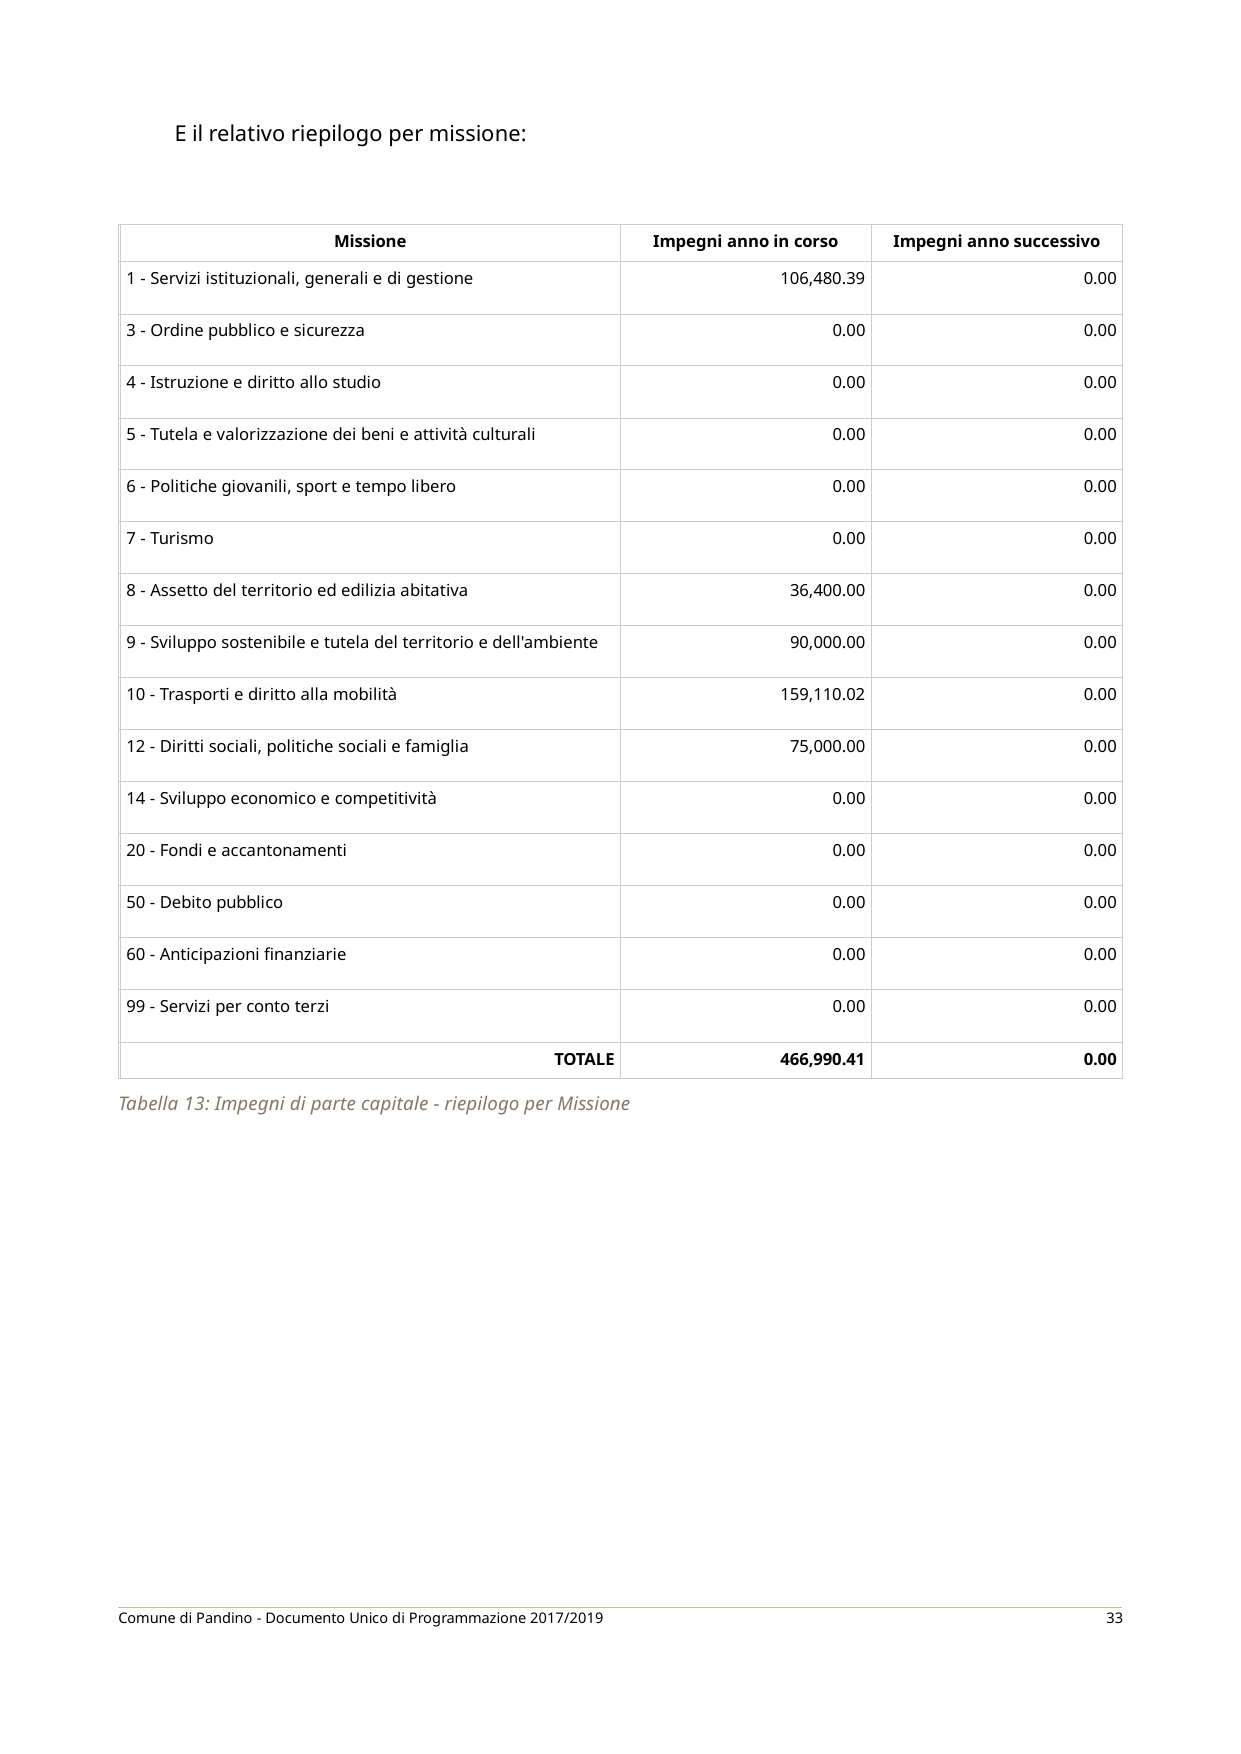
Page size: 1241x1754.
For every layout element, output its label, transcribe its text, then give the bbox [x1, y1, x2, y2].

table_cell 60 - Anticipazioni finanziarie [121, 938, 620, 989]
table_cell 159.110,02 [621, 678, 871, 729]
table_cell 75.000,00 [621, 730, 871, 781]
table_cell 0,00 [872, 1043, 1122, 1078]
table_cell 14 - Sviluppo economico e competitività [121, 782, 620, 833]
table_cell 0,00 [621, 522, 871, 573]
table_cell 0,00 [872, 522, 1122, 573]
table_cell 0,00 [621, 990, 871, 1041]
table_cell 0,00 [872, 990, 1122, 1041]
table_cell 36.400,00 [621, 574, 871, 625]
table_header Impegni anno successivo [872, 225, 1122, 261]
table_cell 10 - Trasporti e diritto alla mobilità [121, 678, 620, 729]
table_cell 0,00 [872, 366, 1122, 417]
table_cell 5 - Tutela e valorizzazione dei beni e attività culturali [121, 419, 620, 469]
table_cell 9 - Sviluppo sostenibile e tutela del territorio e dell'ambiente [121, 626, 620, 677]
table_cell 0,00 [621, 834, 871, 885]
table_cell 3 - Ordine pubblico e sicurezza [121, 315, 620, 365]
table_cell 1 - Servizi istituzionali, generali e di gestione [121, 262, 620, 313]
table_cell 50 - Debito pubblico [121, 886, 620, 937]
table_header Impegni anno in corso [621, 225, 871, 261]
table_cell 6 - Politiche giovanili, sport e tempo libero [121, 470, 620, 521]
table_cell 0,00 [872, 315, 1122, 365]
table_cell 4 - Istruzione e diritto allo studio [121, 366, 620, 417]
table_cell 0,00 [621, 470, 871, 521]
table_cell 0,00 [621, 938, 871, 989]
table_cell 106.480,39 [621, 262, 871, 313]
table_cell 0,00 [872, 886, 1122, 937]
text Tabella 13: Impegni di parte capitale - riepilogo per Missione [118, 1090, 1122, 1116]
table_cell 12 - Diritti sociali, politiche sociali e famiglia [121, 730, 620, 781]
table_cell 0,00 [872, 574, 1122, 625]
table_cell 99 - Servizi per conto terzi [121, 990, 620, 1041]
table_cell 0,00 [621, 419, 871, 469]
table_cell 0,00 [872, 626, 1122, 677]
table_cell 0,00 [872, 782, 1122, 833]
table_cell 20 - Fondi e accantonamenti [121, 834, 620, 885]
table_cell 0,00 [872, 419, 1122, 469]
table_cell 0,00 [621, 782, 871, 833]
table_cell TOTALE [121, 1043, 620, 1078]
table_header Missione [121, 225, 620, 261]
table_cell 90.000,00 [621, 626, 871, 677]
table_cell 8 - Assetto del territorio ed edilizia abitativa [121, 574, 620, 625]
text E il relativo riepilogo per missione: [118, 118, 1122, 148]
table_cell 0,00 [872, 678, 1122, 729]
table_cell 0,00 [872, 262, 1122, 313]
table_cell 0,00 [872, 834, 1122, 885]
table_cell 0,00 [872, 470, 1122, 521]
table_cell 0,00 [872, 938, 1122, 989]
table_cell 466.990,41 [621, 1043, 871, 1078]
table_cell 0,00 [621, 886, 871, 937]
table_cell 7 - Turismo [121, 522, 620, 573]
table_cell 0,00 [621, 315, 871, 365]
table_cell 0,00 [872, 730, 1122, 781]
table_cell 0,00 [621, 366, 871, 417]
